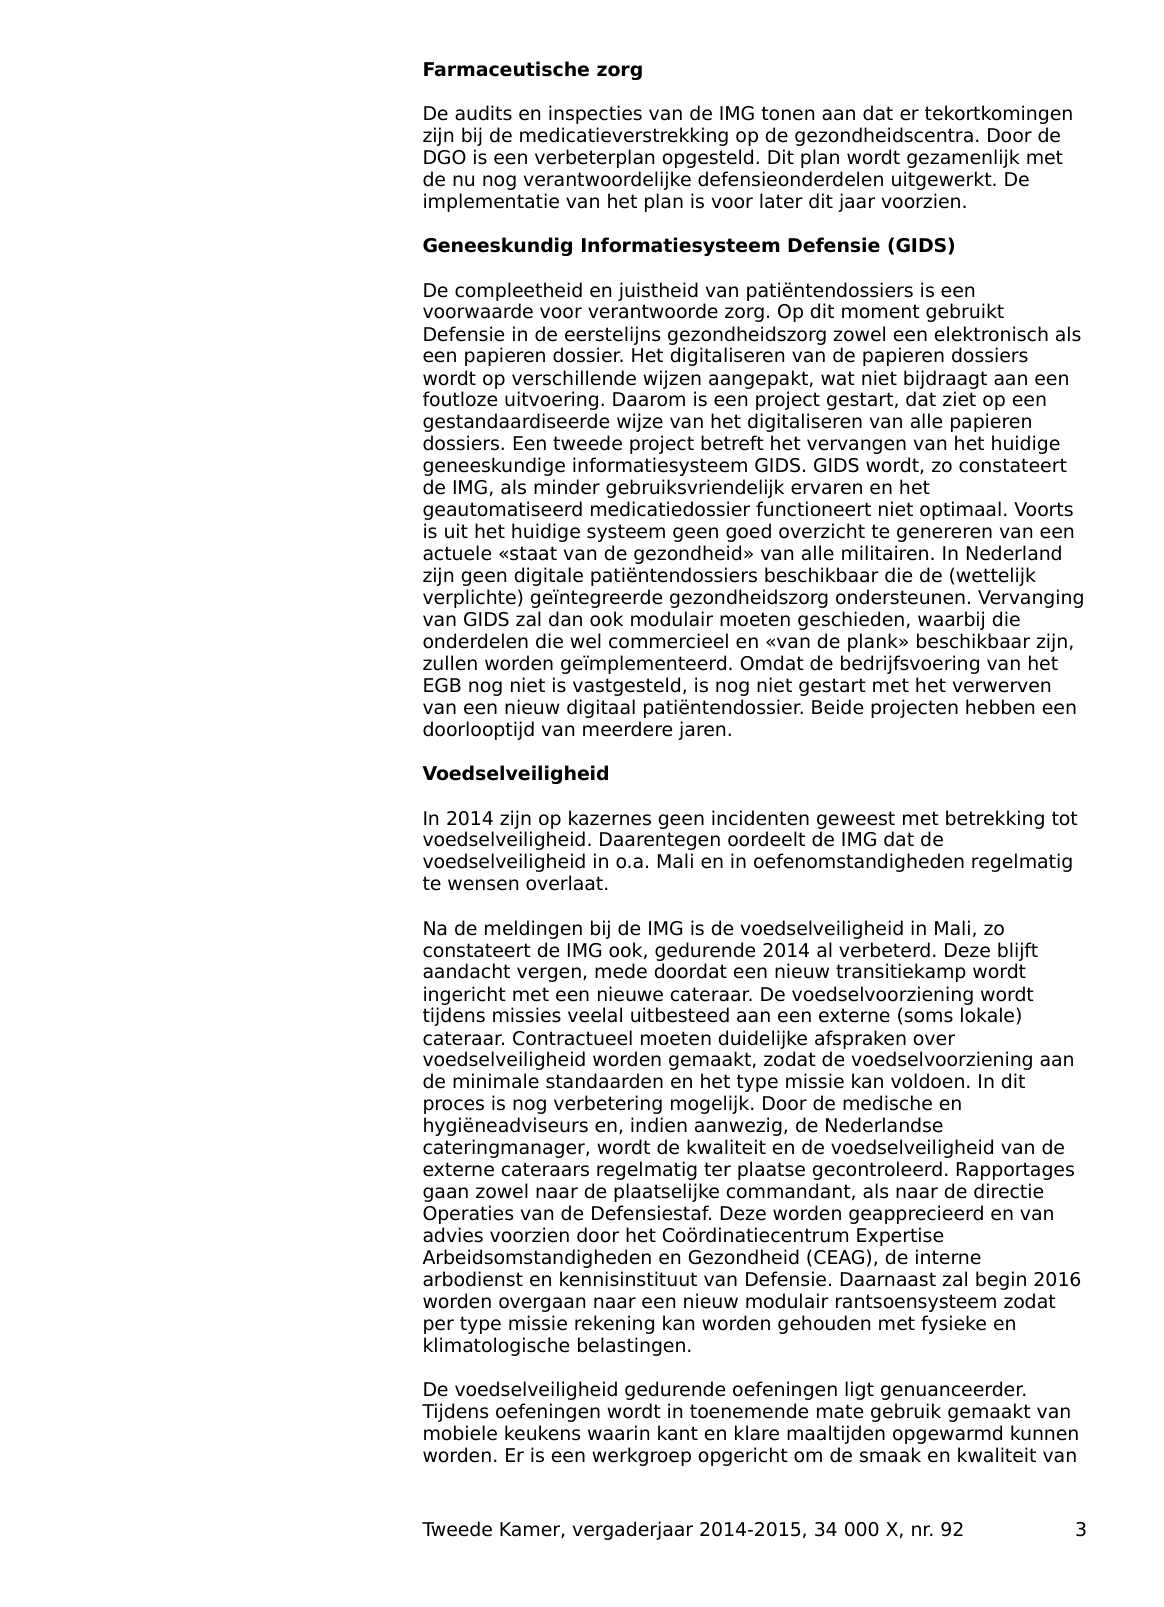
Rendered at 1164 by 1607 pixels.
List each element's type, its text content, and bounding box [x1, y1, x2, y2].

subtitle Geneeskundig Informatiesysteem Defensie (GIDS) [422, 235, 1087, 257]
text In 2014 zijn op kazernes geen incidenten geweest met betrekking tot voedselveiligheid. Daarentegen oordeelt de IMG dat de voedselveiligheid in o.a. Mali en in oefenomstandigheden regelmatig te wensen overlaat. [422, 807, 1087, 895]
subtitle Farmaceutische zorg [422, 59, 1087, 81]
text De compleetheid en juistheid van patiëntendossiers is een voorwaarde voor verantwoorde zorg. Op dit moment gebruikt Defensie in de eerstelijns gezondheidszorg zowel een elektronisch als een papieren dossier. Het digitaliseren van de papieren dossiers wordt op verschillende wijzen aangepakt, wat niet bijdraagt aan een foutloze uitvoering. Daarom is een project gestart, dat ziet op een gestandaardiseerde wijze van het digitaliseren van alle papieren dossiers. Een tweede project betreft het vervangen van het huidige geneeskundige informatiesysteem GIDS. GIDS wordt, zo constateert de IMG, als minder gebruiksvriendelijk ervaren en het geautomatiseerd medicatiedossier functioneert niet optimaal. Voorts is uit het huidige systeem geen goed overzicht te genereren van een actuele «staat van de gezondheid» van alle militairen. In Nederland zijn geen digitale patiëntendossiers beschikbaar die de (wettelijk verplichte) geïntegreerde gezondheidszorg ondersteunen. Vervanging van GIDS zal dan ook modulair moeten geschieden, waarbij die onderdelen die wel commercieel en «van de plank» beschikbaar zijn, zullen worden geïmplementeerd. Omdat de bedrijfsvoering van het EGB nog niet is vastgesteld, is nog niet gestart met het verwerven van een nieuw digitaal patiëntendossier. Beide projecten hebben een doorlooptijd van meerdere jaren. [422, 279, 1087, 741]
text Na de meldingen bij de IMG is de voedselveiligheid in Mali, zo constateert de IMG ook, gedurende 2014 al verbeterd. Deze blijft aandacht vergen, mede doordat een nieuw transitiekamp wordt ingericht met een nieuwe cateraar. De voedselvoorziening wordt tijdens missies veelal uitbesteed aan een externe (soms lokale) cateraar. Contractueel moeten duidelijke afspraken over voedselveiligheid worden gemaakt, zodat de voedselvoorziening aan de minimale standaarden en het type missie kan voldoen. In dit proces is nog verbetering mogelijk. Door de medische en hygiëneadviseurs en, indien aanwezig, de Nederlandse cateringmanager, wordt de kwaliteit en de voedselveiligheid van de externe cateraars regelmatig ter plaatse gecontroleerd. Rapportages gaan zowel naar de plaatselijke commandant, als naar de directie Operaties van de Defensiestaf. Deze worden geapprecieerd en van advies voorzien door het Coördinatiecentrum Expertise Arbeidsomstandigheden en Gezondheid (CEAG), de interne arbodienst en kennisinstituut van Defensie. Daarnaast zal begin 2016 worden overgaan naar een nieuw modulair rantsoensysteem zodat per type missie rekening kan worden gehouden met fysieke en klimatologische belastingen. [422, 917, 1087, 1357]
text De audits en inspecties van de IMG tonen aan dat er tekortkomingen zijn bij de medicatieverstrekking op de gezondheidscentra. Door de DGO is een verbeterplan opgesteld. Dit plan wordt gezamenlijk met de nu nog verantwoordelijke defensieonderdelen uitgewerkt. De implementatie van het plan is voor later dit jaar voorzien. [422, 103, 1087, 213]
subtitle Voedselveiligheid [422, 763, 1087, 785]
text De voedselveiligheid gedurende oefeningen ligt genuanceerder. Tijdens oefeningen wordt in toenemende mate gebruik gemaakt van mobiele keukens waarin kant en klare maaltijden opgewarmd kunnen worden. Er is een werkgroep opgericht om de smaak en kwaliteit van [422, 1379, 1087, 1467]
